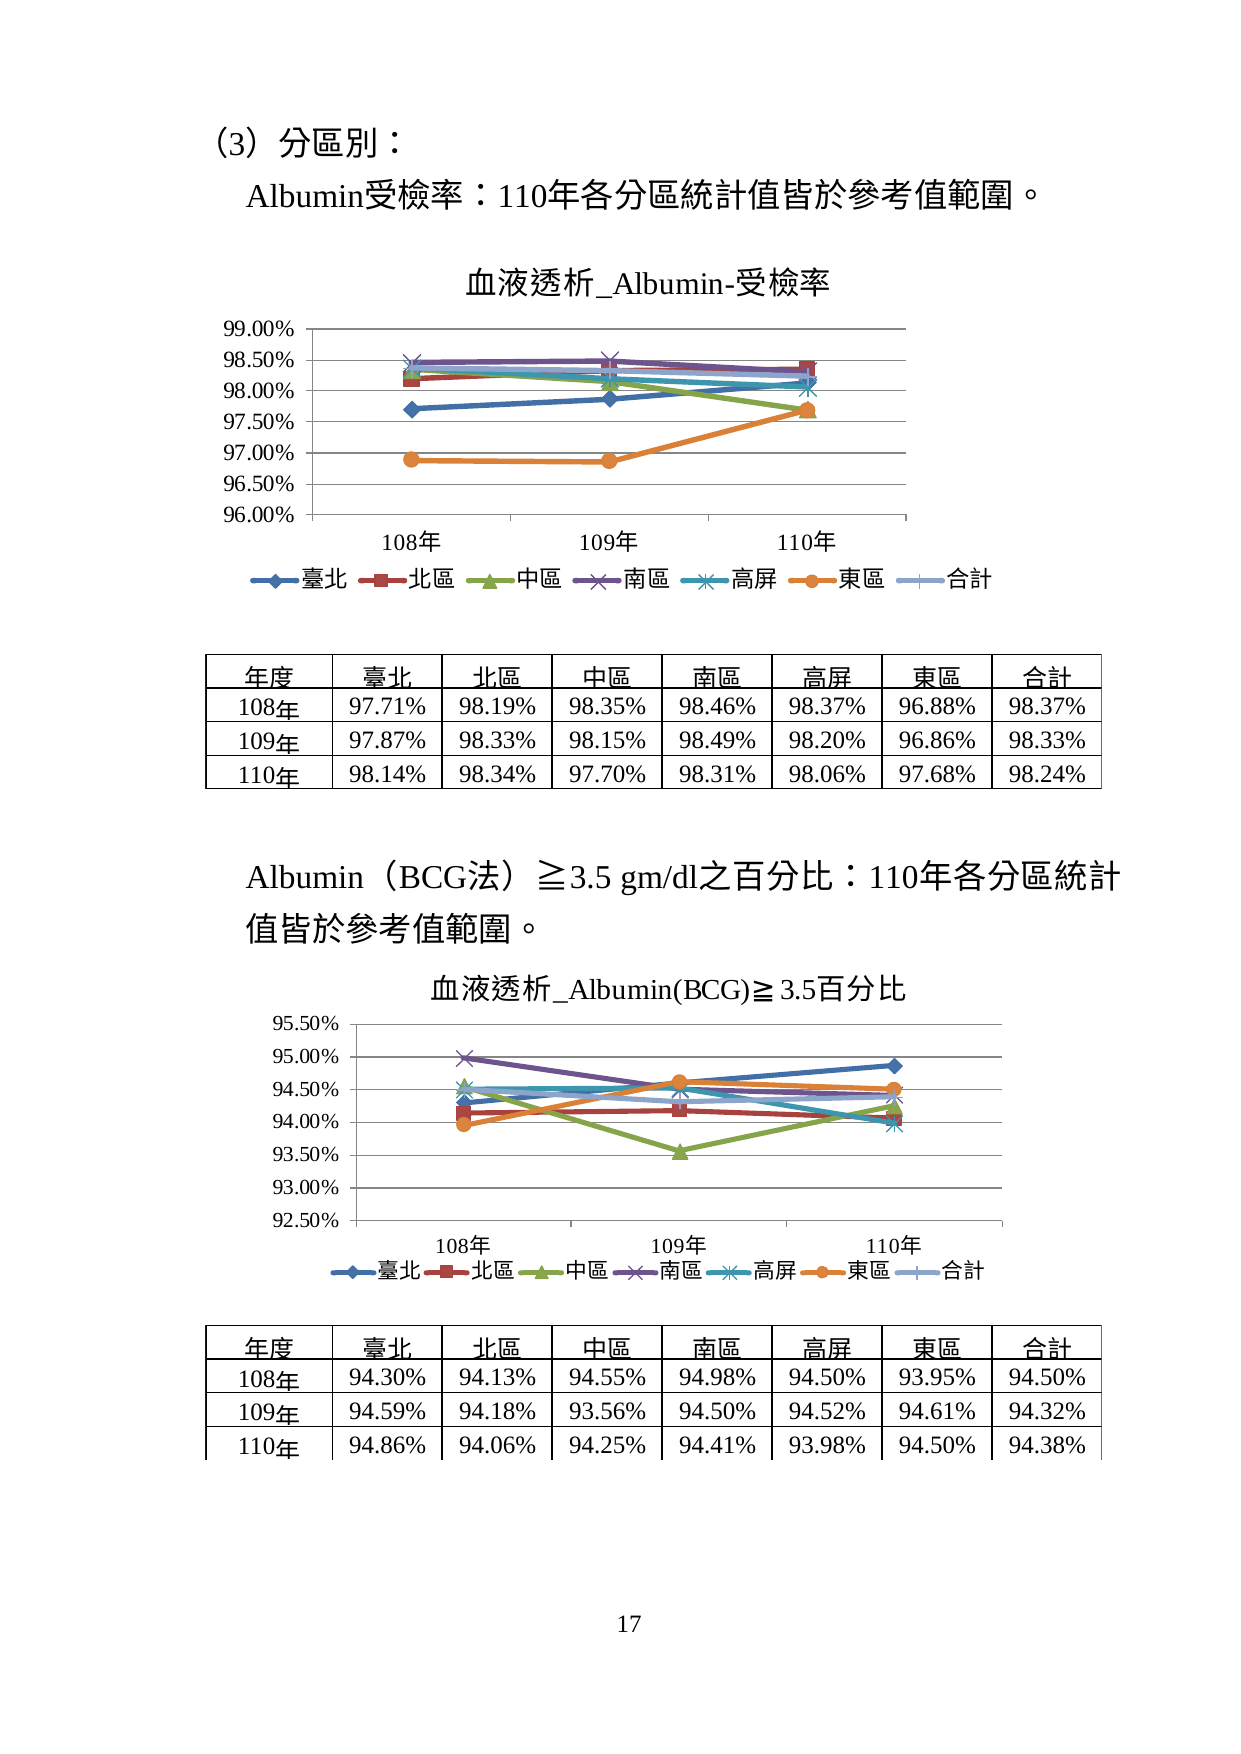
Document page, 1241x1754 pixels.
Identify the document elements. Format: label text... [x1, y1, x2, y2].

text Albumin（BCG法）≧3.5 gm/dl之百分比：110年各分區統計值皆於參考值範圍。 [245, 847, 1122, 951]
list 分區別： [195, 113, 1122, 165]
text Albumin受檢率：110年各分區統計值皆於參考值範圍。 [245, 165, 1122, 217]
